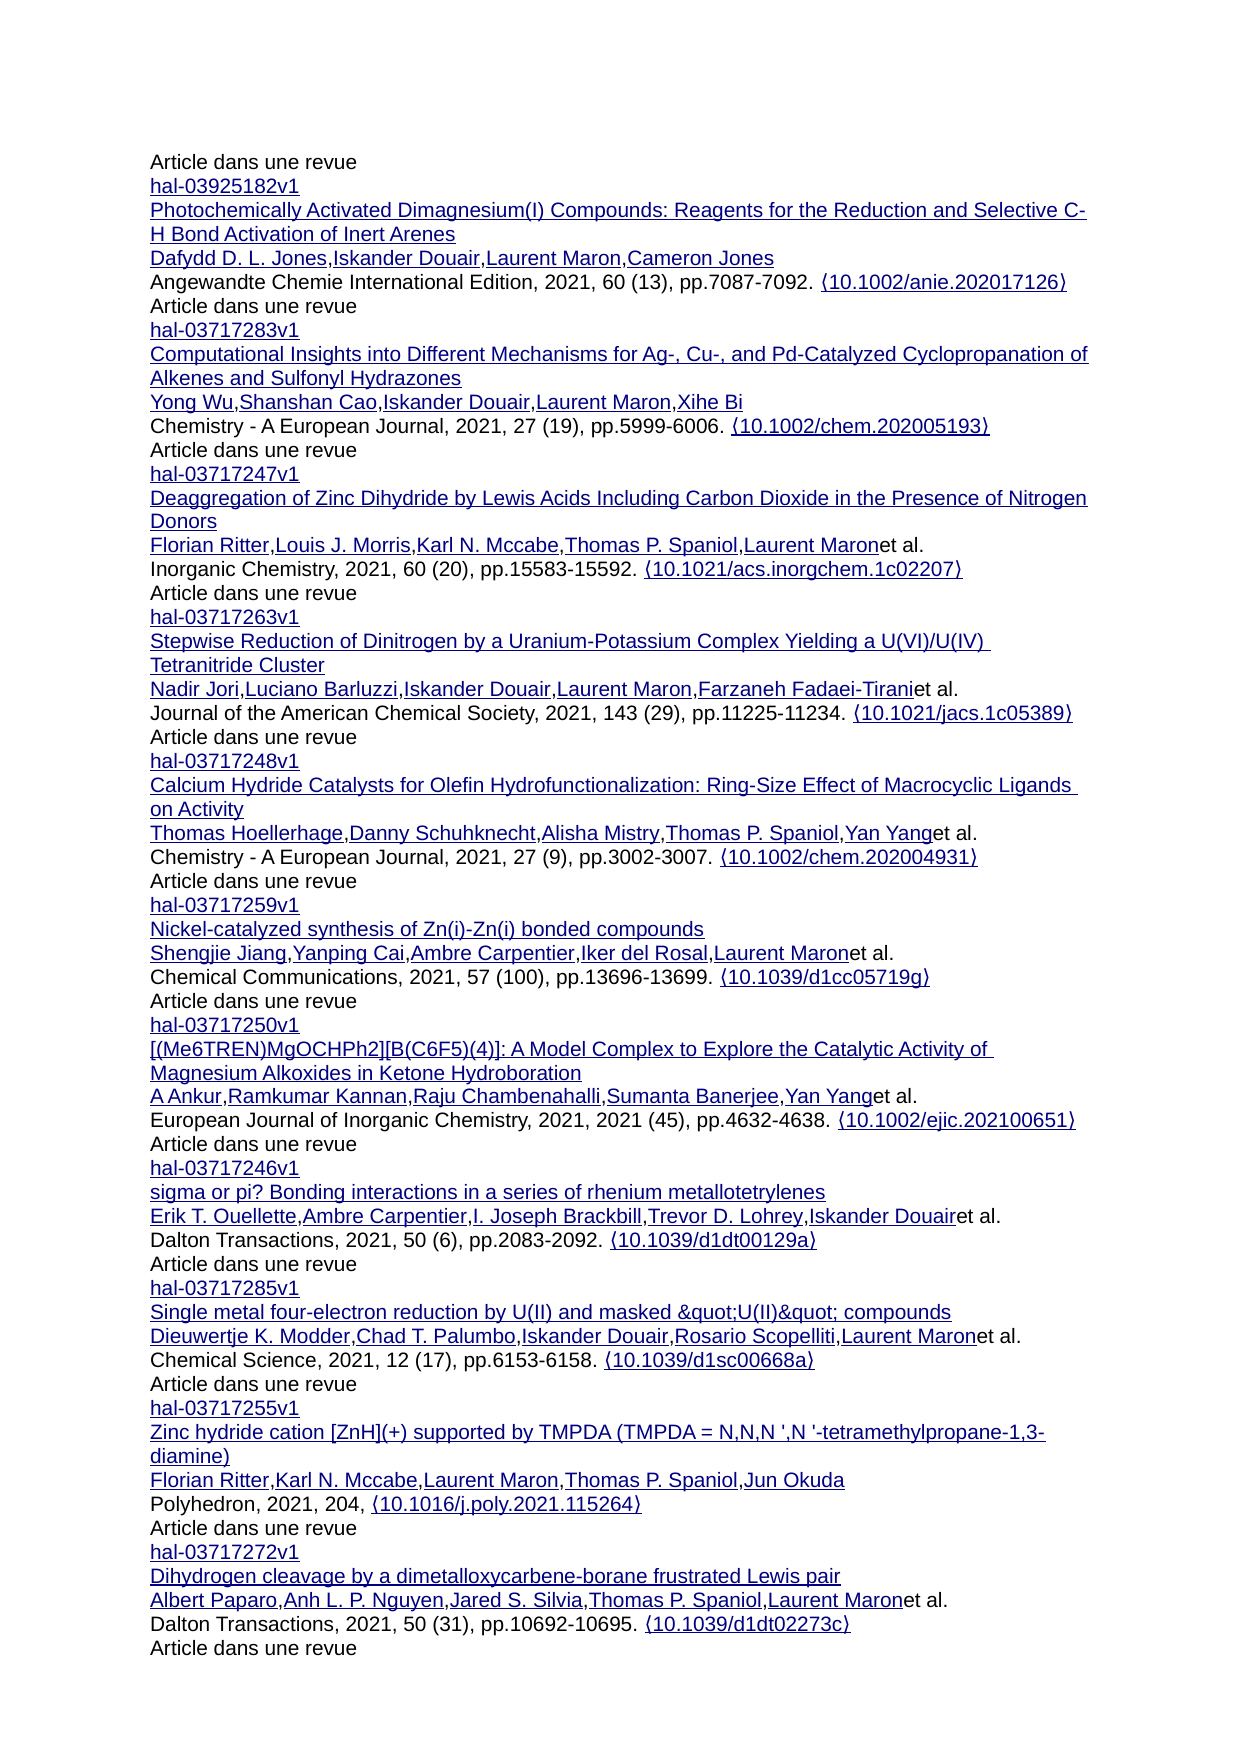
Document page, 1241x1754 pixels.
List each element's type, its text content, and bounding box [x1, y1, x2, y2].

table_cell Computational Insights into Different Mechanisms for Ag-, Cu-, and Pd-Catalyzed Cyclopropanation of Alkenes and Sulfonyl Hydrazones Yong Wu,Shanshan Cao,Iskander Douair,Laurent Maron,Xihe Bi Chemistry - A European Journal, 2021, 27 (19), pp.5999-6006. ⟨10.1002/chem.202005193⟩ Article dans une revue hal-03717247v1 [150, 342, 1090, 485]
table_cell Deaggregation of Zinc Dihydride by Lewis Acids Including Carbon Dioxide in the Presence of Nitrogen Donors Florian Ritter,Louis J. Morris,Karl N. Mccabe,Thomas P. Spaniol,Laurent Maronet al. Inorganic Chemistry, 2021, 60 (20), pp.15583-15592. ⟨10.1021/acs.inorgchem.1c02207⟩ Article dans une revue hal-03717263v1 [150, 485, 1090, 629]
table_cell [(Me6TREN)MgOCHPh2][B(C6F5)(4)]: A Model Complex to Explore the Catalytic Activity of Magnesium Alkoxides in Ketone Hydroboration A Ankur,Ramkumar Kannan,Raju Chambenahalli,Sumanta Banerjee,Yan Yanget al. European Journal of Inorganic Chemistry, 2021, 2021 (45), pp.4632-4638. ⟨10.1002/ejic.202100651⟩ Article dans une revue hal-03717246v1 [150, 1036, 1090, 1180]
table_cell Calcium Hydride Catalysts for Olefin Hydrofunctionalization: Ring-Size Effect of Macrocyclic Ligands on Activity Thomas Hoellerhage,Danny Schuhknecht,Alisha Mistry,Thomas P. Spaniol,Yan Yanget al. Chemistry - A European Journal, 2021, 27 (9), pp.3002-3007. ⟨10.1002/chem.202004931⟩ Article dans une revue hal-03717259v1 [150, 773, 1090, 917]
table_cell Photochemically Activated Dimagnesium(I) Compounds: Reagents for the Reduction and Selective C-H Bond Activation of Inert Arenes Dafydd D. L. Jones,Iskander Douair,Laurent Maron,Cameron Jones Angewandte Chemie International Edition, 2021, 60 (13), pp.7087-7092. ⟨10.1002/anie.202017126⟩ Article dans une revue hal-03717283v1 [150, 198, 1090, 342]
table_cell Single metal four-electron reduction by U(II) and masked &quot;U(II)&quot; compounds Dieuwertje K. Modder,Chad T. Palumbo,Iskander Douair,Rosario Scopelliti,Laurent Maronet al. Chemical Science, 2021, 12 (17), pp.6153-6158. ⟨10.1039/d1sc00668a⟩ Article dans une revue hal-03717255v1 [150, 1300, 1090, 1420]
table_cell sigma or pi? Bonding interactions in a series of rhenium metallotetrylenes Erik T. Ouellette,Ambre Carpentier,I. Joseph Brackbill,Trevor D. Lohrey,Iskander Douairet al. Dalton Transactions, 2021, 50 (6), pp.2083-2092. ⟨10.1039/d1dt00129a⟩ Article dans une revue hal-03717285v1 [150, 1180, 1090, 1300]
table_cell Article dans une revue hal-03925182v1 [150, 150, 1090, 198]
table_cell Dihydrogen cleavage by a dimetalloxycarbene-borane frustrated Lewis pair Albert Paparo,Anh L. P. Nguyen,Jared S. Silvia,Thomas P. Spaniol,Laurent Maronet al. Dalton Transactions, 2021, 50 (31), pp.10692-10695. ⟨10.1039/d1dt02273c⟩ Article dans une revue [150, 1564, 1090, 1659]
table_cell Stepwise Reduction of Dinitrogen by a Uranium-Potassium Complex Yielding a U(VI)/U(IV) Tetranitride Cluster Nadir Jori,Luciano Barluzzi,Iskander Douair,Laurent Maron,Farzaneh Fadaei-Tiraniet al. Journal of the American Chemical Society, 2021, 143 (29), pp.11225-11234. ⟨10.1021/jacs.1c05389⟩ Article dans une revue hal-03717248v1 [150, 629, 1090, 773]
table_cell Nickel-catalyzed synthesis of Zn(i)-Zn(i) bonded compounds Shengjie Jiang,Yanping Cai,Ambre Carpentier,Iker del Rosal,Laurent Maronet al. Chemical Communications, 2021, 57 (100), pp.13696-13699. ⟨10.1039/d1cc05719g⟩ Article dans une revue hal-03717250v1 [150, 917, 1090, 1036]
table_cell Zinc hydride cation [ZnH](+) supported by TMPDA (TMPDA = N,N,N ',N '-tetramethylpropane-1,3-diamine) Florian Ritter,Karl N. Mccabe,Laurent Maron,Thomas P. Spaniol,Jun Okuda Polyhedron, 2021, 204, ⟨10.1016/j.poly.2021.115264⟩ Article dans une revue hal-03717272v1 [150, 1420, 1090, 1563]
